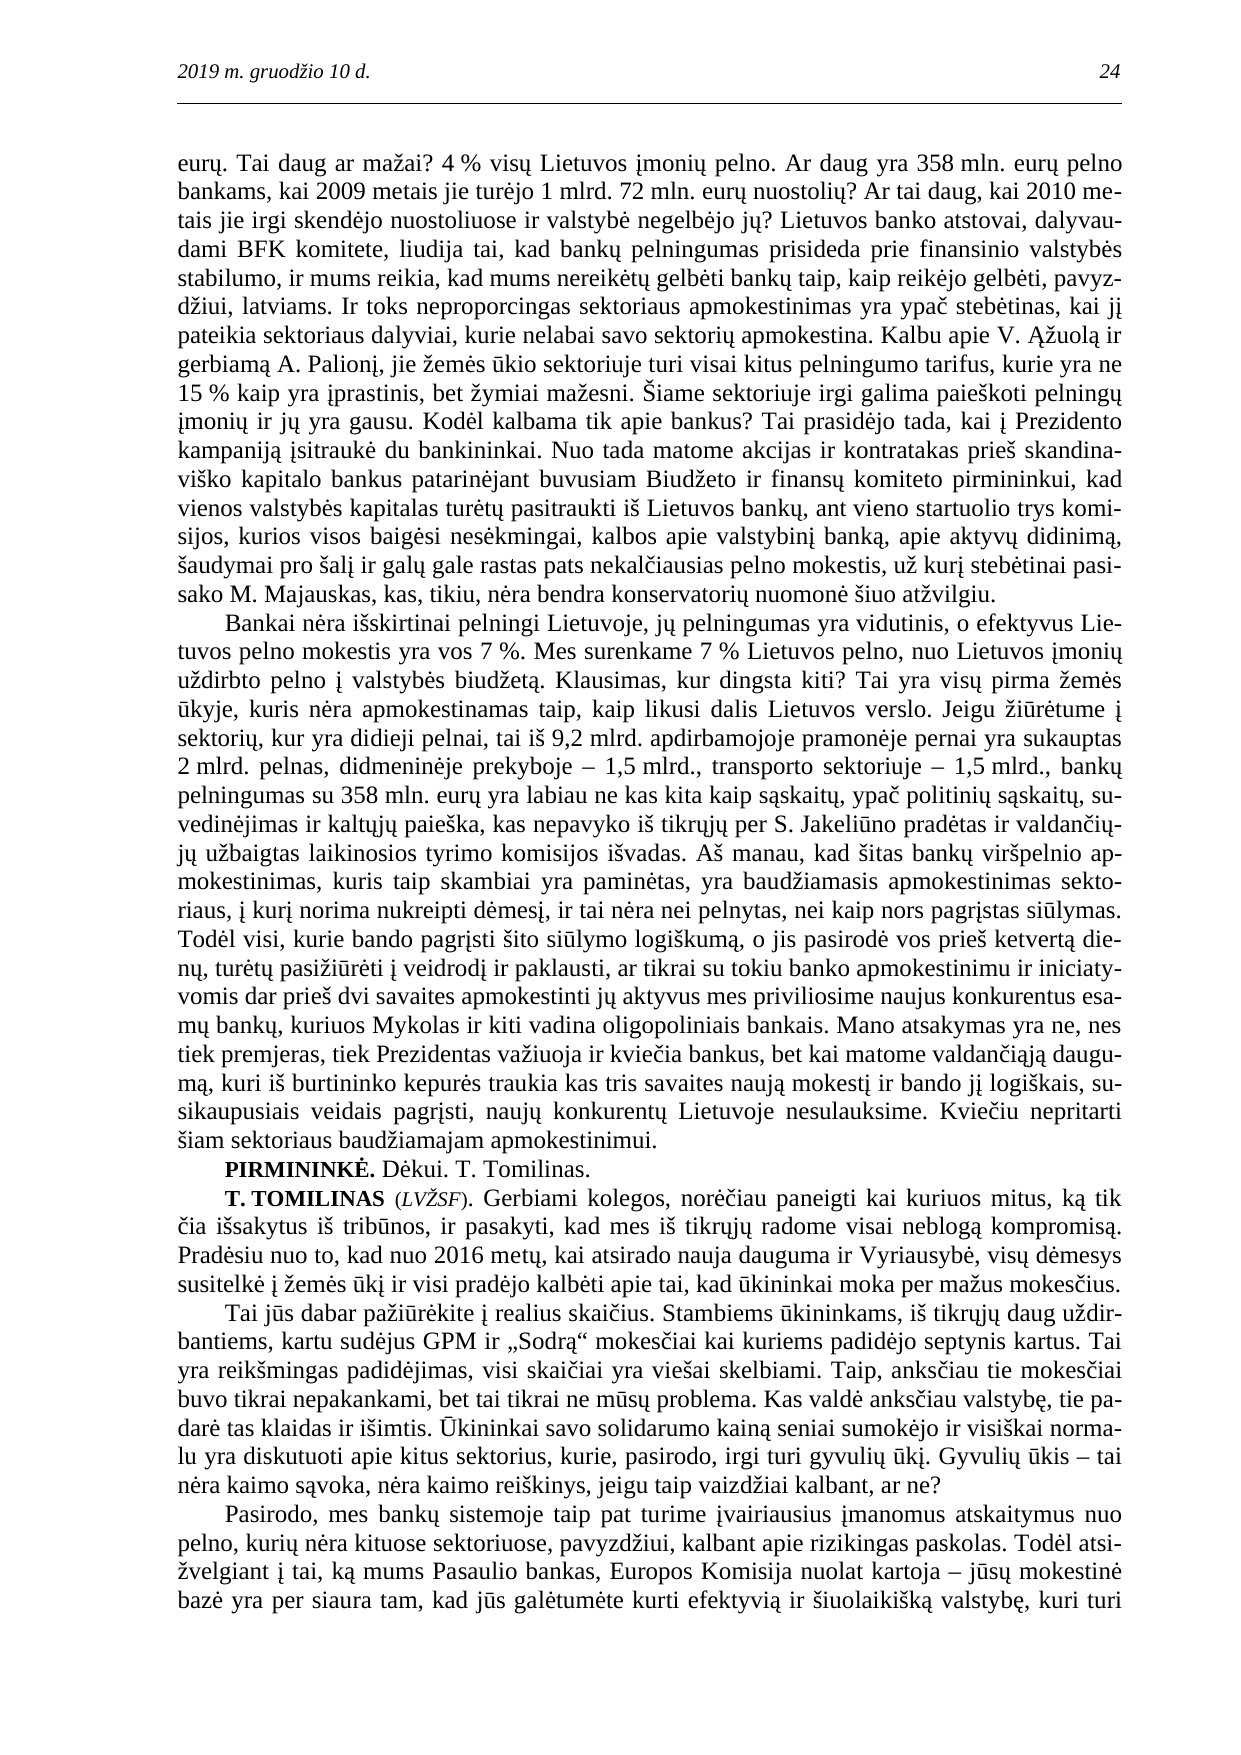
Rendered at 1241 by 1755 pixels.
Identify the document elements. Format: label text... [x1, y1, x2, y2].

text T. TOMILINAS (LVŽSF). Ger­bia­mi ko­le­gos, no­rė­čiau pa­neig­ti kai ku­riuos mi­tus, ką tik čia iš­sa­ky­tus iš tri­bū­nos, ir pa­sa­ky­ti, kad mes iš tik­rų­jų ra­do­me vi­sai ne­blo­gą kom­pro­mi­są. Pra­dė­siu nuo to, kad nuo 2016 me­tų, kai at­si­ra­do nau­ja dau­gu­ma ir Vy­riau­sy­bė, vi­sų dė­me­sys su­si­tel­kė į že­mės ūkį ir vi­si pra­dė­jo kal­bė­ti apie tai, kad ūki­nin­kai mo­ka per ma­žus mo­kes­čius. [177, 1183, 1122, 1298]
text Tai jūs da­bar pa­žiū­rė­ki­te į re­a­lius skai­čius. Stam­biems ūki­nin­kams, iš tik­rų­jų daug už­dir­ban­tiems, kar­tu su­dė­jus GPM ir „Sod­rą“ mo­kes­čiai kai ku­riems pa­di­dė­jo sep­ty­nis kar­tus. Tai yra reikš­min­gas pa­di­dė­ji­mas, vi­si skai­čiai yra vie­šai skel­bia­mi. Taip, anks­čiau tie mo­kes­čiai bu­vo tik­rai ne­pa­kan­ka­mi, bet tai tik­rai ne mū­sų pro­ble­ma. Kas val­dė anks­čiau vals­ty­bę, tie pa­da­rė tas klai­das ir iš­im­tis. Ūki­nin­kai sa­vo so­li­da­ru­mo kai­ną se­niai su­mo­kė­jo ir vi­siš­kai nor­ma­lu yra dis­ku­tuo­ti apie ki­tus sek­to­rius, ku­rie, pa­si­ro­do, ir­gi tu­ri gy­vu­lių ūkį. Gy­vu­lių ūkis – tai nė­ra kai­mo są­vo­ka, nė­ra kai­mo reiš­ki­nys, jei­gu taip vaiz­džiai kal­bant, ar ne? [177, 1298, 1122, 1499]
text PIRMININKĖ. Dė­kui. T. To­mi­li­nas. [177, 1154, 1122, 1183]
text Pa­si­ro­do, mes ban­kų sis­te­mo­je taip pat tu­ri­me įvai­riau­sius įma­no­mus at­skai­ty­mus nuo pel­no, ku­rių nė­ra ki­tuo­se sek­to­riuo­se, pa­vyz­džiui, kal­bant apie ri­zi­kin­gas pa­sko­las. To­dėl at­si­žvel­giant į tai, ką mums Pa­sau­lio ban­kas, Eu­ro­pos Ko­mi­si­ja nuo­lat kar­to­ja – jū­sų mo­kes­ti­nė ba­zė yra per siau­ra tam, kad jūs ga­lė­tu­mė­te kur­ti efek­ty­vią ir šiuo­lai­kiš­ką vals­ty­bę, ku­ri tu­ri [177, 1499, 1122, 1614]
text Ban­kai nė­ra iš­skir­ti­nai pel­nin­gi Lie­tu­vo­je, jų pel­nin­gu­mas yra vi­du­ti­nis, o efek­ty­vus Lie­tu­vos pel­no mo­kes­tis yra vos 7 %. Mes su­ren­ka­me 7 % Lie­tu­vos pel­no, nuo Lie­tu­vos įmo­nių už­dirb­to pel­no į vals­ty­bės biu­dže­tą. Klau­si­mas, kur dings­ta ki­ti? Tai yra vi­sų pir­ma že­mės ūky­je, ku­ris nė­ra ap­mo­kes­ti­na­mas taip, kaip li­ku­si da­lis Lie­tu­vos ver­slo. Jei­gu žiū­rė­tu­me į sek­to­rių, kur yra di­die­ji pel­nai, tai iš 9,2 mlrd. ap­dir­ba­mo­jo­je pra­mo­nė­je per­nai yra su­kaup­tas 2 mlrd. pel­nas, did­me­ni­nė­je pre­ky­bo­je – 1,5 mlrd., trans­por­to sek­to­riu­je – 1,5 mlrd., ban­kų pel­nin­gu­mas su 358 mln. eu­rų yra la­biau ne kas ki­ta kaip są­skai­tų, ypač po­li­ti­nių są­skai­tų, su­ve­di­nė­ji­mas ir kal­tų­jų pa­ieš­ka, kas ne­pa­vy­ko iš tik­rų­jų per S. Ja­ke­liū­no pra­dė­tas ir val­dan­čių­jų už­baig­tas lai­ki­no­sios ty­ri­mo ko­mi­si­jos iš­va­das. Aš ma­nau, kad ši­tas ban­kų virš­pel­nio ap­mo­kes­ti­ni­mas, ku­ris taip skam­biai yra pa­mi­nė­tas, yra bau­džia­ma­sis ap­mo­kes­ti­ni­mas sek­to­riaus, į ku­rį no­ri­ma nu­kreip­ti dė­me­sį, ir tai nė­ra nei pel­ny­tas, nei kaip nors pa­grįs­tas siū­ly­mas. To­dėl vi­si, ku­rie ban­do pa­grįs­ti ši­to siū­ly­mo lo­giš­ku­mą, o jis pa­si­ro­dė vos prieš ket­ver­tą die­nų, tu­rė­tų pa­si­žiū­rė­ti į veid­ro­dį ir pa­klaus­ti, ar tik­rai su to­kiu ban­ko ap­mo­kes­ti­ni­mu ir ini­cia­ty­vo­mis dar prieš dvi sa­vai­tes ap­mo­kes­tin­ti jų ak­ty­vus mes pri­vi­lio­si­me nau­jus kon­ku­ren­tus esa­mų ban­kų, ku­riuos My­ko­las ir ki­ti va­di­na oli­go­po­li­niais ban­kais. Ma­no at­sa­ky­mas yra ne, nes tiek prem­je­ras, tiek Pre­zi­den­tas va­žiuo­ja ir kvie­čia ban­kus, bet kai ma­to­me val­dan­či­ą­ją dau­gu­mą, ku­ri iš bur­ti­nin­ko ke­pu­rės trau­kia kas tris sa­vai­tes nau­ją mo­kes­tį ir ban­do jį lo­giš­kais, su­si­kau­pu­siais vei­dais pa­grįs­ti, nau­jų kon­ku­ren­tų Lie­tu­vo­je ne­su­lauk­si­me. Kvie­čiu ne­pri­tar­ti šiam sek­to­riaus bau­džia­ma­jam ap­mo­kes­ti­ni­mui. [177, 608, 1122, 1154]
text eu­rų. Tai daug ar ma­žai? 4 % vi­sų Lie­tu­vos įmo­nių pel­no. Ar daug yra 358 mln. eu­rų pel­no ban­kams, kai 2009 me­tais jie tu­rė­jo 1 mlrd. 72 mln. eu­rų nuos­to­lių? Ar tai daug, kai 2010 me­tais jie ir­gi sken­dė­jo nuos­to­liuo­se ir vals­ty­bė ne­gel­bė­jo jų? Lie­tu­vos ban­ko at­sto­vai, da­ly­vau­da­mi BFK ko­mi­te­te, liu­di­ja tai, kad ban­kų pel­nin­gu­mas pri­si­de­da prie fi­nan­si­nio vals­ty­bės sta­bi­lu­mo, ir mums rei­kia, kad mums ne­rei­kė­tų gel­bė­ti ban­kų taip, kaip rei­kė­jo gel­bė­ti, pa­vyz­džiui, lat­viams. Ir toks ne­pro­por­cin­gas sek­to­riaus ap­mo­kes­ti­ni­mas yra ypač ste­bė­ti­nas, kai jį pa­tei­kia sek­to­riaus da­ly­viai, ku­rie ne­la­bai sa­vo sek­to­rių ap­mo­kes­ti­na. Kal­bu apie V. Ąžuo­lą ir ger­bia­mą A. Pa­lio­nį, jie že­mės ūkio sek­to­riu­je tu­ri vi­sai ki­tus pel­nin­gu­mo ta­ri­fus, ku­rie yra ne 15 % kaip yra įpras­ti­nis, bet žy­miai ma­žes­ni. Šia­me sek­to­riu­je ir­gi ga­li­ma pa­ieš­ko­ti pel­nin­gų įmo­nių ir jų yra gau­su. Ko­dėl kal­ba­ma tik apie ban­kus? Tai pra­si­dė­jo ta­da, kai į Pre­zi­den­to kam­pa­ni­ją įsi­trau­kė du ban­ki­nin­kai. Nuo ta­da ma­to­me ak­ci­jas ir kontr­ata­kas prieš skan­di­na­viš­ko ka­pi­ta­lo ban­kus pa­ta­ri­nė­jant bu­vu­siam Biu­dže­to ir fi­nan­sų ko­mi­te­to pir­mi­nin­kui, kad vie­nos vals­ty­bės ka­pi­ta­las tu­rė­tų pa­si­trauk­ti iš Lie­tu­vos ban­kų, ant vie­no star­tuo­lio trys ko­mi­si­jos, ku­rios vi­sos bai­gė­si ne­sėk­min­gai, kal­bos apie vals­ty­bi­nį ban­ką, apie ak­ty­vų di­di­ni­mą, šau­dy­mai pro ša­lį ir ga­lų ga­le ras­tas pats ne­kal­čiau­sias pel­no mo­kes­tis, už ku­rį ste­bė­ti­nai pa­si­sa­ko M. Ma­jaus­kas, kas, ti­kiu, nė­ra ben­dra kon­ser­va­to­rių nuo­mo­nė šiuo at­žvil­giu. [177, 148, 1122, 608]
